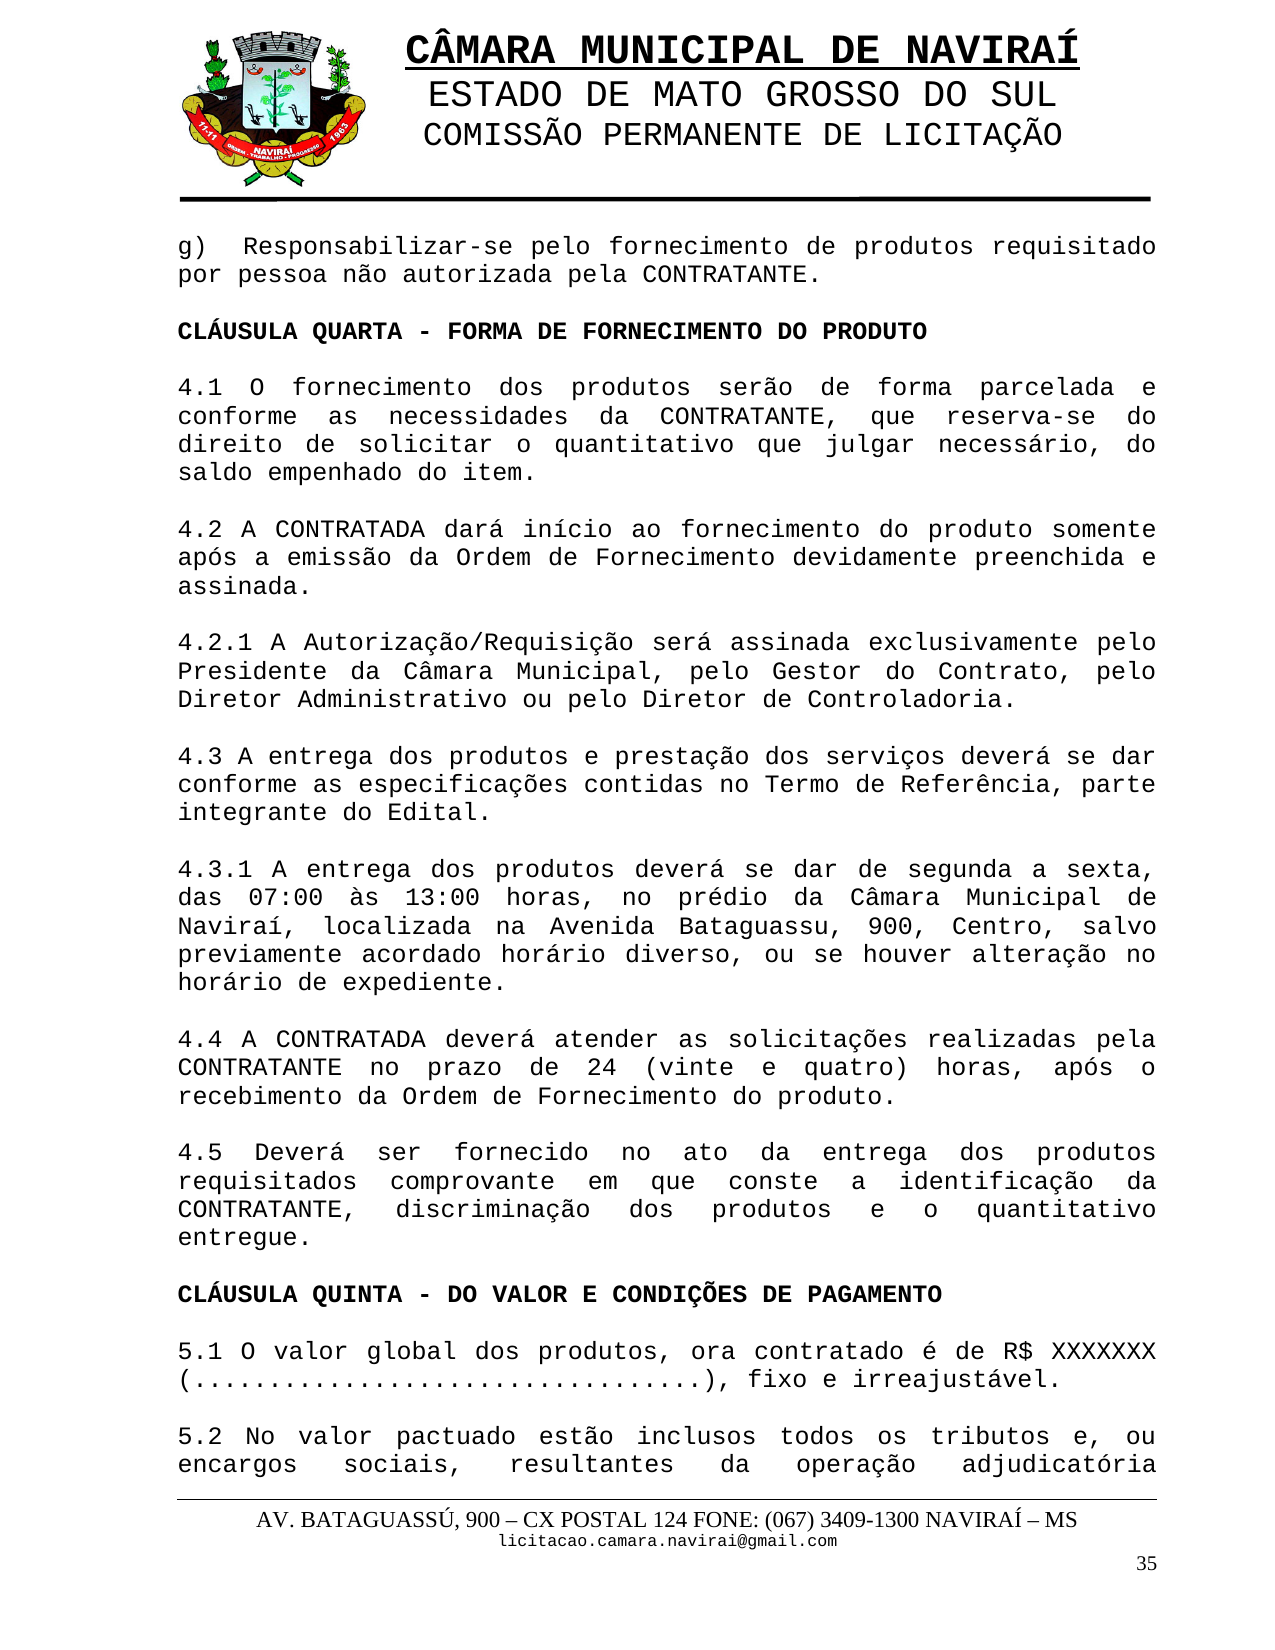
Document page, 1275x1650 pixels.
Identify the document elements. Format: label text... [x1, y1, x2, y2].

text 4.5 Deverá ser fornecido no ato da entrega dos produtos requisitados comprovante em que conste a identificação da CONTRATANTE, discriminação dos produtos e o quantitativo entregue. [177, 1140, 1157, 1253]
text CLÁUSULA QUINTA - DO VALOR E CONDIÇÕES DE PAGAMENTO [177, 1282, 1157, 1310]
text g) Responsabilizar-se pelo fornecimento de produtos requisitado por pessoa não autorizada pela CONTRATANTE. [177, 233, 1157, 290]
text CLÁUSULA QUARTA - FORMA DE FORNECIMENTO DO PRODUTO [177, 318, 1157, 347]
text 4.1 O fornecimento dos produtos serão de forma parcelada e conforme as necessidades da CONTRATANTE, que reserva-se do direito de solicitar o quantitativo que julgar necessário, do saldo empenhado do item. [177, 375, 1157, 488]
text 4.3 A entrega dos produtos e prestação dos serviços deverá se dar conforme as especificações contidas no Termo de Referência, parte integrante do Edital. [177, 743, 1157, 828]
text 5.1 O valor global dos produtos, ora contratado é de R$ XXXXXXX (..................................), fixo e irreajustável. [177, 1338, 1157, 1395]
text 4.3.1 A entrega dos produtos deverá se dar de segunda a sexta, das 07:00 às 13:00 horas, no prédio da Câmara Municipal de Naviraí, localizada na Avenida Bataguassu, 900, Centro, salvo previamente acordado horário diverso, ou se houver alteração no horário de expediente. [177, 857, 1157, 998]
text 4.4 A CONTRATADA deverá atender as solicitações realizadas pela CONTRATANTE no prazo de 24 (vinte e quatro) horas, após o recebimento da Ordem de Fornecimento do produto. [177, 1027, 1157, 1112]
text 4.2 A CONTRATADA dará início ao fornecimento do produto somente após a emissão da Ordem de Fornecimento devidamente preenchida e assinada. [177, 517, 1157, 602]
text 4.2.1 A Autorização/Requisição será assinada exclusivamente pelo Presidente da Câmara Municipal, pelo Gestor do Contrato, pelo Diretor Administrativo ou pelo Diretor de Controladoria. [177, 630, 1157, 715]
text 5.2 No valor pactuado estão inclusos todos os tributos e, ou encargos sociais, resultantes da operação adjudicatória [177, 1423, 1157, 1480]
